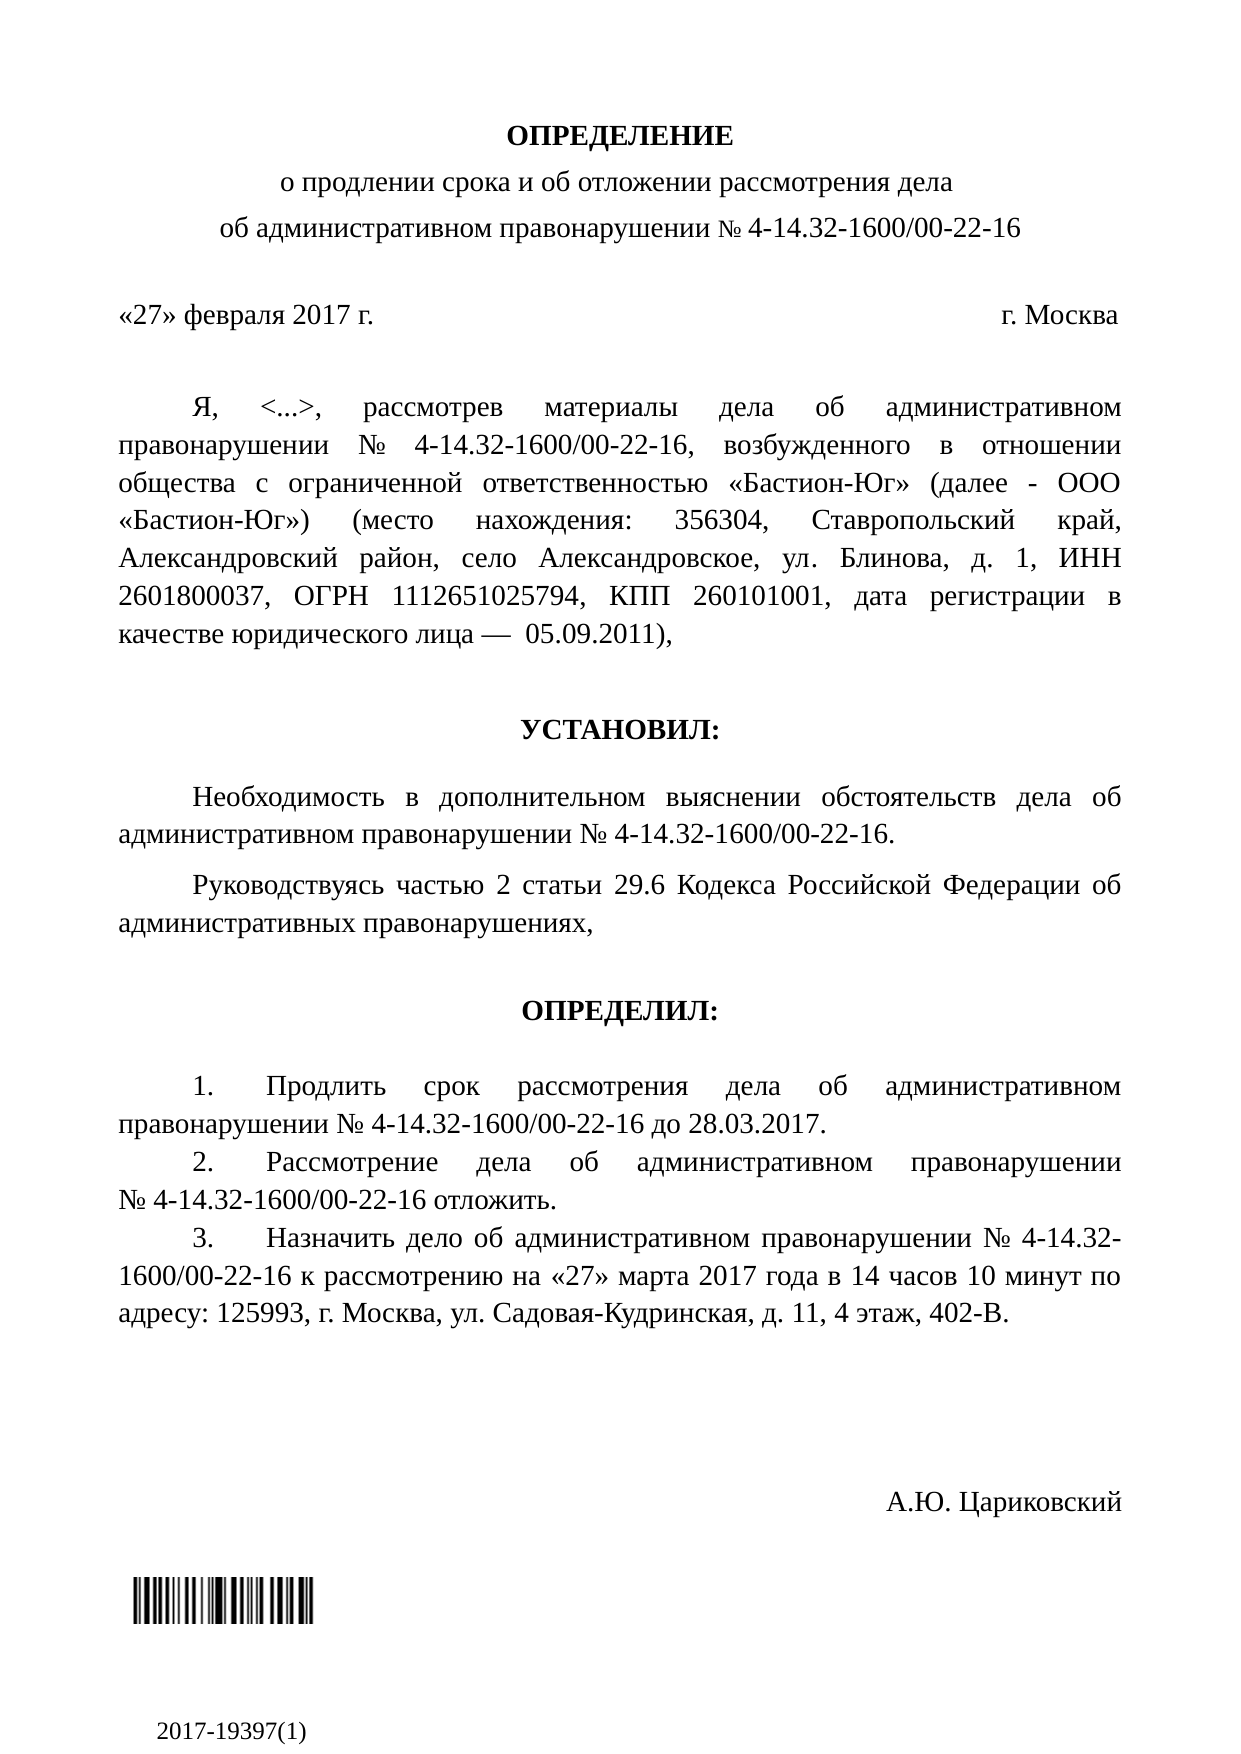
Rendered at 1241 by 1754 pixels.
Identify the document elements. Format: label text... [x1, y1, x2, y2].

text Руководствуясь частью 2 статьи 29.6 Кодекса Российской Федерации об административных правонарушениях, [118, 863, 1122, 938]
text Я, <...>, рассмотрев материалы дела об административном правонарушении № 4-14.32-1600/00-22-16, возбужденного в отношении общества с ограниченной ответственностью «Бастион-Юг» (далее - ООО «Бастион-Юг») (место нахождения: 356304, Ставропольский край, Александровский район, село Александровское, ул. Блинова, д. 1, ИНН 2601800037, ОГРН 1112651025794, КПП 260101001, дата регистрации в качестве юридического лица — 05.09.2011), [118, 385, 1122, 649]
text Необходимость в дополнительном выяснении обстоятельств дела об административном правонарушении № 4-14.32-1600/00-22-16. [118, 774, 1122, 850]
text о продлении срока и об отложении рассмотрения дела [118, 164, 1122, 198]
text А.Ю. Цариковский [118, 1480, 1122, 1518]
text 3. Назначить дело об административном правонарушении № 4-14.32-1600/00-22-16 к рассмотрению на «27» марта 2017 года в 14 часов 10 минут по адресу: 125993, г. Москва, ул. Садовая-Кудринская, д. 11, 4 этаж, 402-В. [118, 1216, 1122, 1329]
text 1. Продлить срок рассмотрения дела об административном правонарушении № 4-14.32-1600/00-22-16 до 28.03.2017. [118, 1064, 1122, 1140]
text «27» февраля 2017 г. г. Москва [118, 297, 1122, 331]
text ОПРЕДЕЛЕНИЕ [118, 118, 1122, 152]
text 2. Рассмотрение дела об административном правонарушении № 4-14.32-1600/00-22-16 отложить. [118, 1140, 1122, 1216]
picture [118, 1577, 331, 1624]
text ОПРЕДЕЛИЛ: [118, 989, 1122, 1026]
text УСТАНОВИЛ: [118, 712, 1122, 746]
text об административном правонарушении № 4-14.32-1600/00-22-16 [118, 210, 1122, 244]
